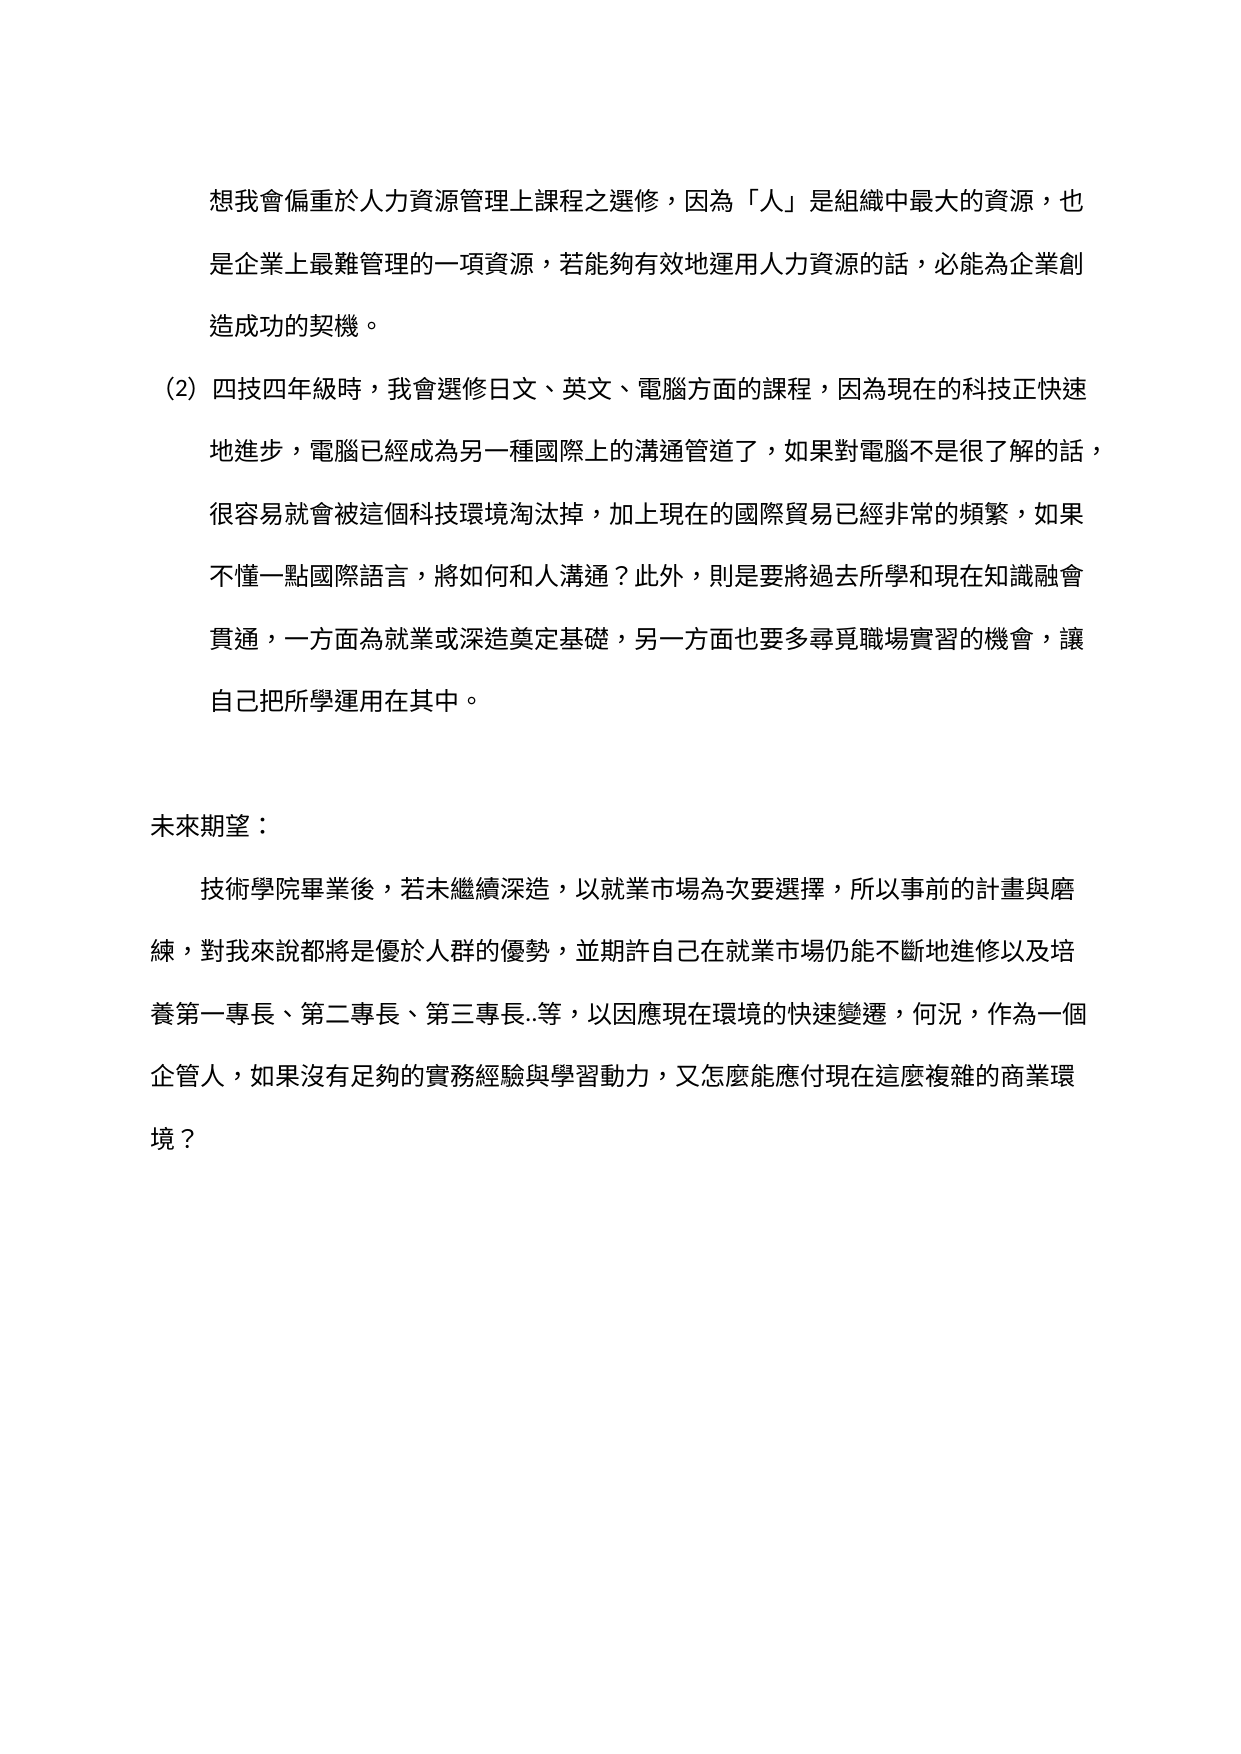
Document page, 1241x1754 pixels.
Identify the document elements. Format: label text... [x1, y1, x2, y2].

text （1）四技三年級時，致力於企業管理裡的人事管理、財務管理、行銷管理、生產管理、研究發展管理等科目的精進，另外，技三也是以選修課程為主要學習的目標，我想我會偏重於人力資源管理上課程之選修，因為「人」是組織中最大的資源，也是企業上最難管理的一項資源，若能夠有效地運用人力資源的話，必能為企業創造成功的契機。 [150, 158, 1090, 346]
text 未來期望： [150, 783, 1090, 846]
text 技術學院畢業後，若未繼續深造，以就業市場為次要選擇，所以事前的計畫與磨練，對我來說都將是優於人群的優勢，並期許自己在就業市場仍能不斷地進修以及培養第一專長、第二專長、第三專長..等，以因應現在環境的快速變遷，何況，作為一個企管人，如果沒有足夠的實務經驗與學習動力，又怎麼能應付現在這麼複雜的商業環境？ [150, 846, 1090, 1158]
text （2）四技四年級時，我會選修日文、英文、電腦方面的課程，因為現在的科技正快速地進步，電腦已經成為另一種國際上的溝通管道了，如果對電腦不是很了解的話，很容易就會被這個科技環境淘汰掉，加上現在的國際貿易已經非常的頻繁，如果不懂一點國際語言，將如何和人溝通？此外，則是要將過去所學和現在知識融會貫通，一方面為就業或深造奠定基礎，另一方面也要多尋覓職場實習的機會，讓自己把所學運用在其中。 [150, 346, 1090, 721]
